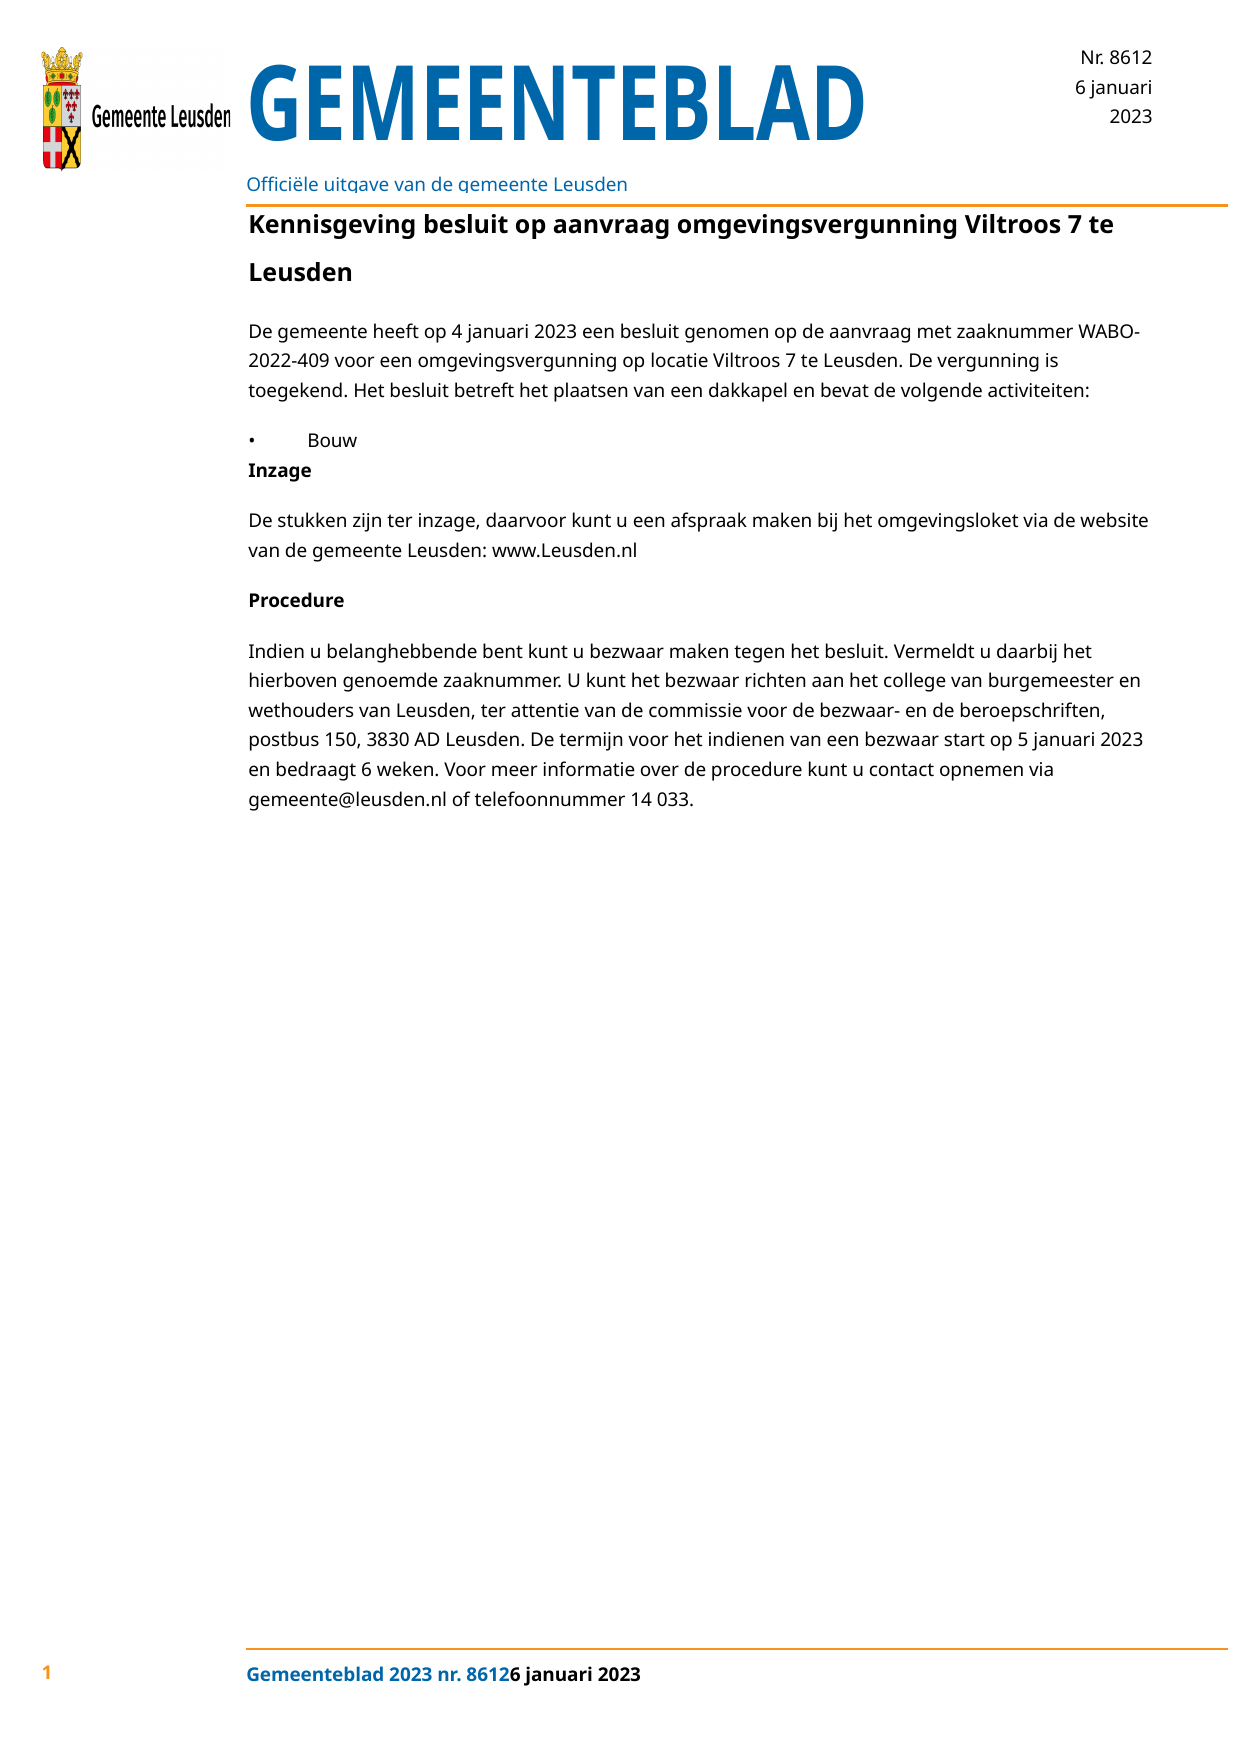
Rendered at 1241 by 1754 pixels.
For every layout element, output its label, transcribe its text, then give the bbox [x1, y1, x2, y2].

picture [41, 47, 231, 172]
text Inzage [248, 457, 1152, 483]
text De gemeente heeft op 4 januari 2023 een besluit genomen op de aanvraag met zaaknummer WABO-2022-409 voor een omgevingsvergunning op locatie Viltroos 7 te Leusden. De vergunning is toegekend. Het besluit betreft het plaatsen van een dakkapel en bevat de volgende activiteiten: [248, 318, 1152, 403]
text De stukken zijn ter inzage, daarvoor kunt u een afspraak maken bij het omgevingsloket via de website van de gemeente Leusden: www.Leusden.nl [248, 507, 1152, 563]
list Bouw [248, 427, 1152, 453]
text Kennisgeving besluit op aanvraag omgevingsvergunning Viltroos 7 te Leusden [248, 207, 1152, 288]
text Procedure [248, 587, 1152, 613]
text Indien u belanghebbende bent kunt u bezwaar maken tegen het besluit. Vermeldt u daarbij het hierboven genoemde zaaknummer. U kunt het bezwaar richten aan het college van burgemeester en wethouders van Leusden, ter attentie van de commissie voor de bezwaar- en de beroepschriften, postbus 150, 3830 AD Leusden. De termijn voor het indienen van een bezwaar start op 5 januari 2023 en bedraagt 6 weken. Voor meer informatie over de procedure kunt u contact opnemen via gemeente@leusden.nl of telefoonnummer 14 033. [248, 638, 1152, 812]
